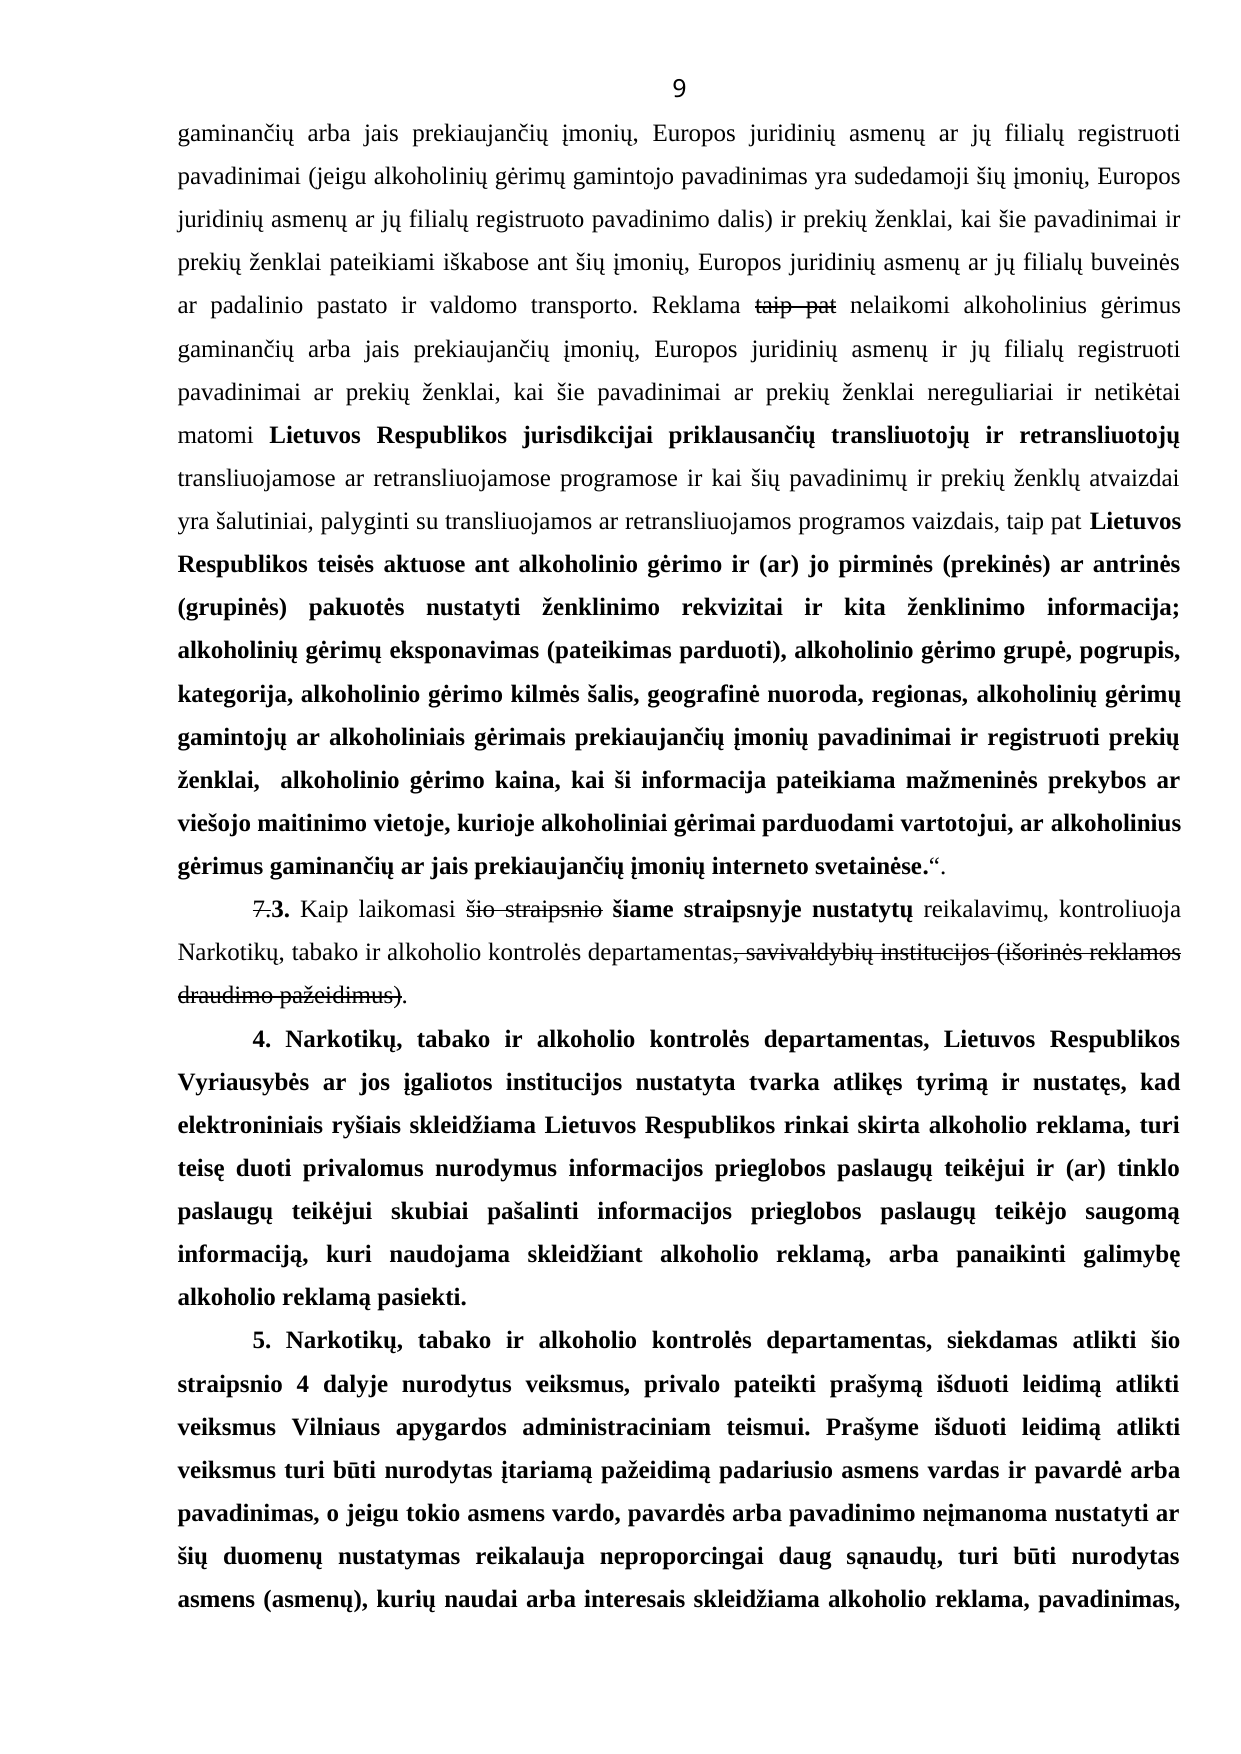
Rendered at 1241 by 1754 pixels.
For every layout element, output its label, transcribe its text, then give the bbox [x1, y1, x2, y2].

text 4. Narkotikų, tabako ir alkoholio kontrolės departamentas, Lietuvos Respublikos Vyriausybės ar jos įgaliotos institucijos nustatyta tvarka atlikęs tyrimą ir nustatęs, kad elektroniniais ryšiais skleidžiama Lietuvos Respublikos rinkai skirta alkoholio reklama, turi teisę duoti privalomus nurodymus informacijos prieglobos paslaugų teikėjui ir (ar) tinklo paslaugų teikėjui skubiai pašalinti informacijos prieglobos paslaugų teikėjo saugomą informaciją, kuri naudojama skleidžiant alkoholio reklamą, arba panaikinti galimybę alkoholio reklamą pasiekti. [177, 1024, 1181, 1311]
text gaminančių arba jais prekiaujančių įmonių, Europos juridinių asmenų ar jų filialų registruoti pavadinimai (jeigu alkoholinių gėrimų gamintojo pavadinimas yra sudedamoji šių įmonių, Europos juridinių asmenų ar jų filialų registruoto pavadinimo dalis) ir prekių ženklai, kai šie pavadinimai ir prekių ženklai pateikiami iškabose ant šių įmonių, Europos juridinių asmenų ar jų filialų buveinės ar padalinio pastato ir valdomo transporto. Reklama taip pat nelaikomi alkoholinius gėrimus gaminančių arba jais prekiaujančių įmonių, Europos juridinių asmenų ir jų filialų registruoti pavadinimai ar prekių ženklai, kai šie pavadinimai ar prekių ženklai nereguliariai ir netikėtai matomi Lietuvos Respublikos jurisdikcijai priklausančių transliuotojų ir retransliuotojų transliuojamose ar retransliuojamose programose ir kai šių pavadinimų ir prekių ženklų atvaizdai yra šalutiniai, palyginti su transliuojamos ar retransliuojamos programos vaizdais, taip pat Lietuvos Respublikos teisės aktuose ant alkoholinio gėrimo ir (ar) jo pirminės (prekinės) ar antrinės (grupinės) pakuotės nustatyti ženklinimo rekvizitai ir kita ženklinimo informacija; alkoholinių gėrimų eksponavimas (pateikimas parduoti), alkoholinio gėrimo grupė, pogrupis, kategorija, alkoholinio gėrimo kilmės šalis, geografinė nuoroda, regionas, alkoholinių gėrimų gamintojų ar alkoholiniais gėrimais prekiaujančių įmonių pavadinimai ir registruoti prekių ženklai, alkoholinio gėrimo kaina, kai ši informacija pateikiama mažmeninės prekybos ar viešojo maitinimo vietoje, kurioje alkoholiniai gėrimai parduodami vartotojui, ar alkoholinius gėrimus gaminančių ar jais prekiaujančių įmonių interneto svetainėse.“. [177, 118, 1181, 880]
text 5. Narkotikų, tabako ir alkoholio kontrolės departamentas, siekdamas atlikti šio straipsnio 4 dalyje nurodytus veiksmus, privalo pateikti prašymą išduoti leidimą atlikti veiksmus Vilniaus apygardos administraciniam teismui. Prašyme išduoti leidimą atlikti veiksmus turi būti nurodytas įtariamą pažeidimą padariusio asmens vardas ir pavardė arba pavadinimas, o jeigu tokio asmens vardo, pavardės arba pavadinimo neįmanoma nustatyti ar šių duomenų nustatymas reikalauja neproporcingai daug sąnaudų, turi būti nurodytas asmens (asmenų), kurių naudai arba interesais skleidžiama alkoholio reklama, pavadinimas, [177, 1326, 1181, 1613]
text 7.3. Kaip laikomasi šio straipsnio šiame straipsnyje nustatytų reikalavimų, kontroliuoja Narkotikų, tabako ir alkoholio kontrolės departamentas, savivaldybių institucijos (išorinės reklamos draudimo pažeidimus). [177, 894, 1181, 1009]
